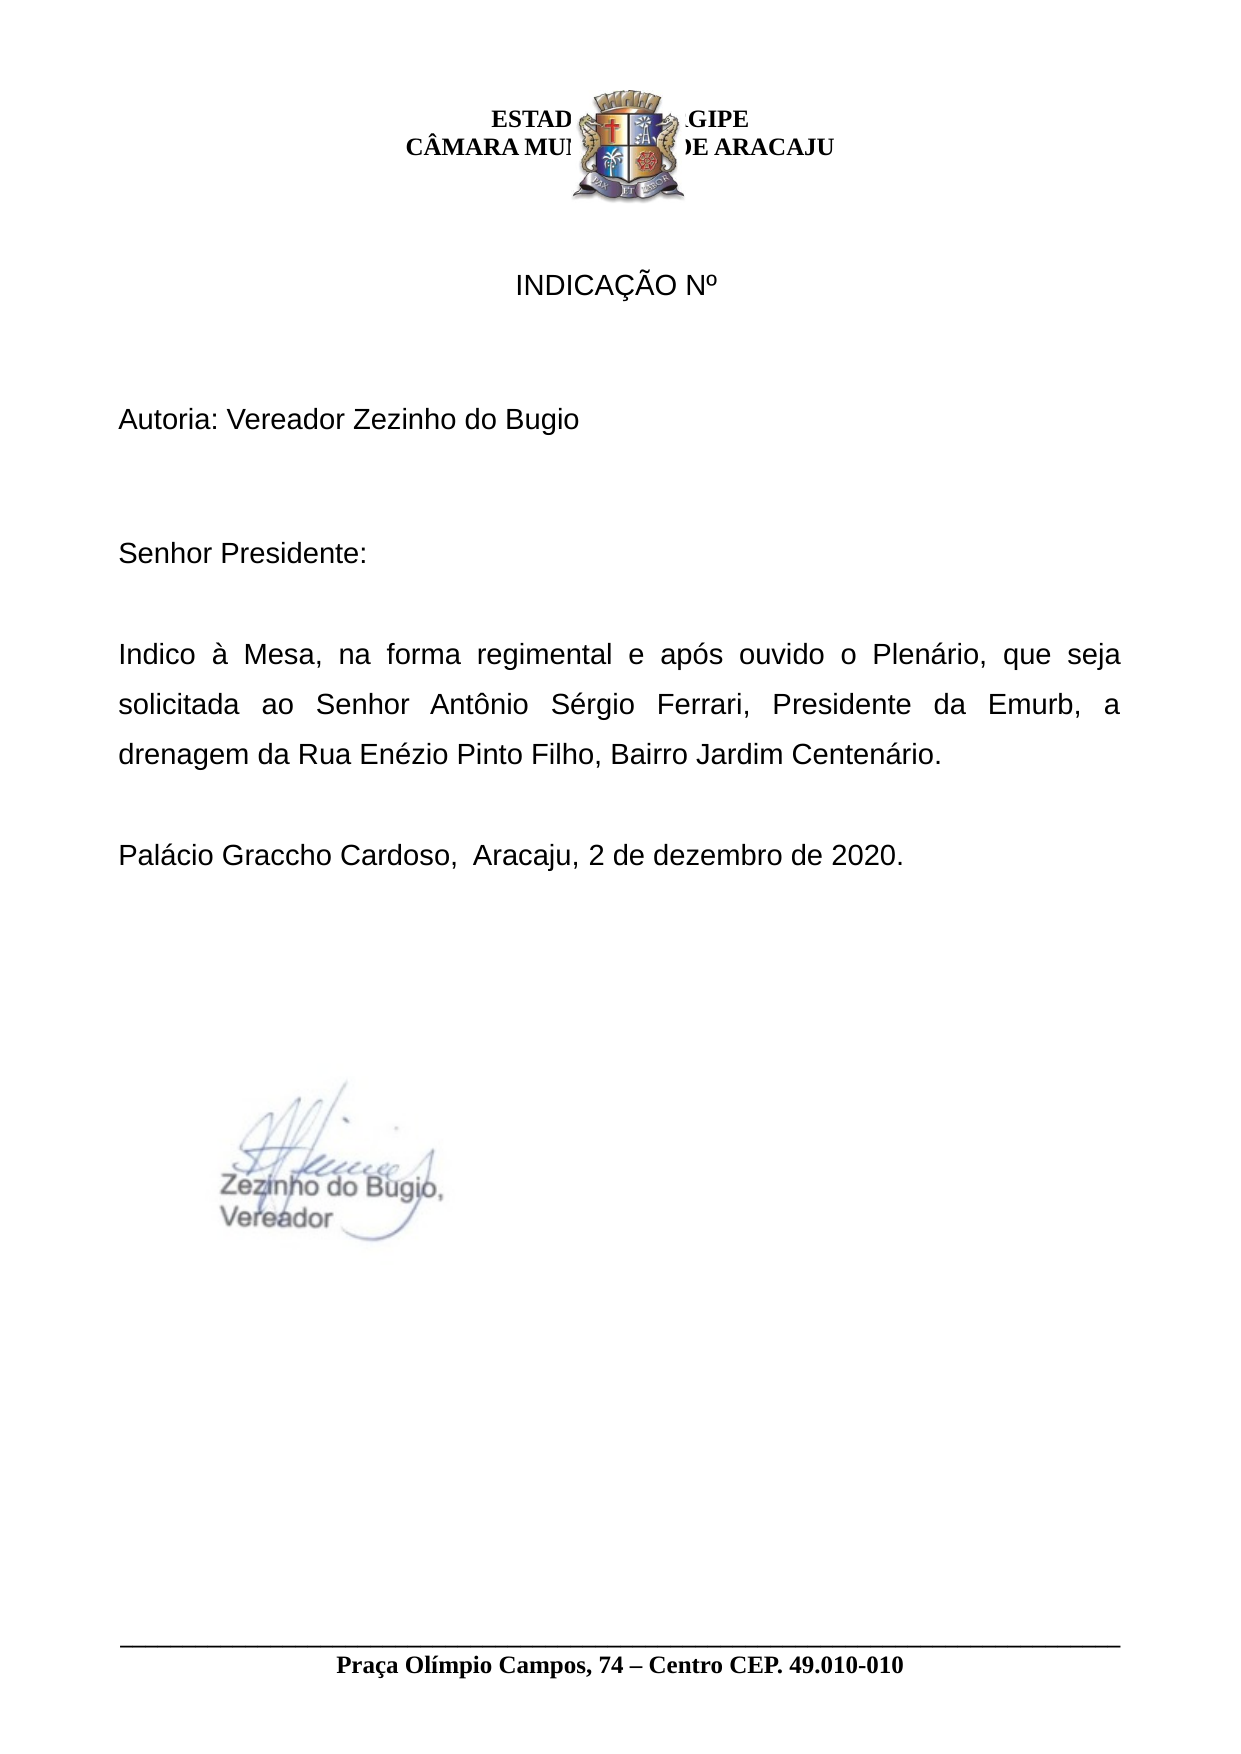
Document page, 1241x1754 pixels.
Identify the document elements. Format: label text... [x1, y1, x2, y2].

text Autoria: Vereador Zezinho do Bugio [118, 402, 1122, 436]
text INDICAÇÃO Nº [118, 268, 1122, 301]
text Indico à Mesa, na forma regimental e após ouvido o Plenário, que seja solicitada ao Senhor Antônio Sérgio Ferrari, Presidente da Emurb, a drenagem da Rua Enézio Pinto Filho, Bairro Jardim Centenário. [118, 637, 1122, 771]
text Senhor Presidente: [118, 536, 1122, 570]
text Palácio Graccho Cardoso, Aracaju, 2 de dezembro de 2020. [118, 838, 1122, 872]
